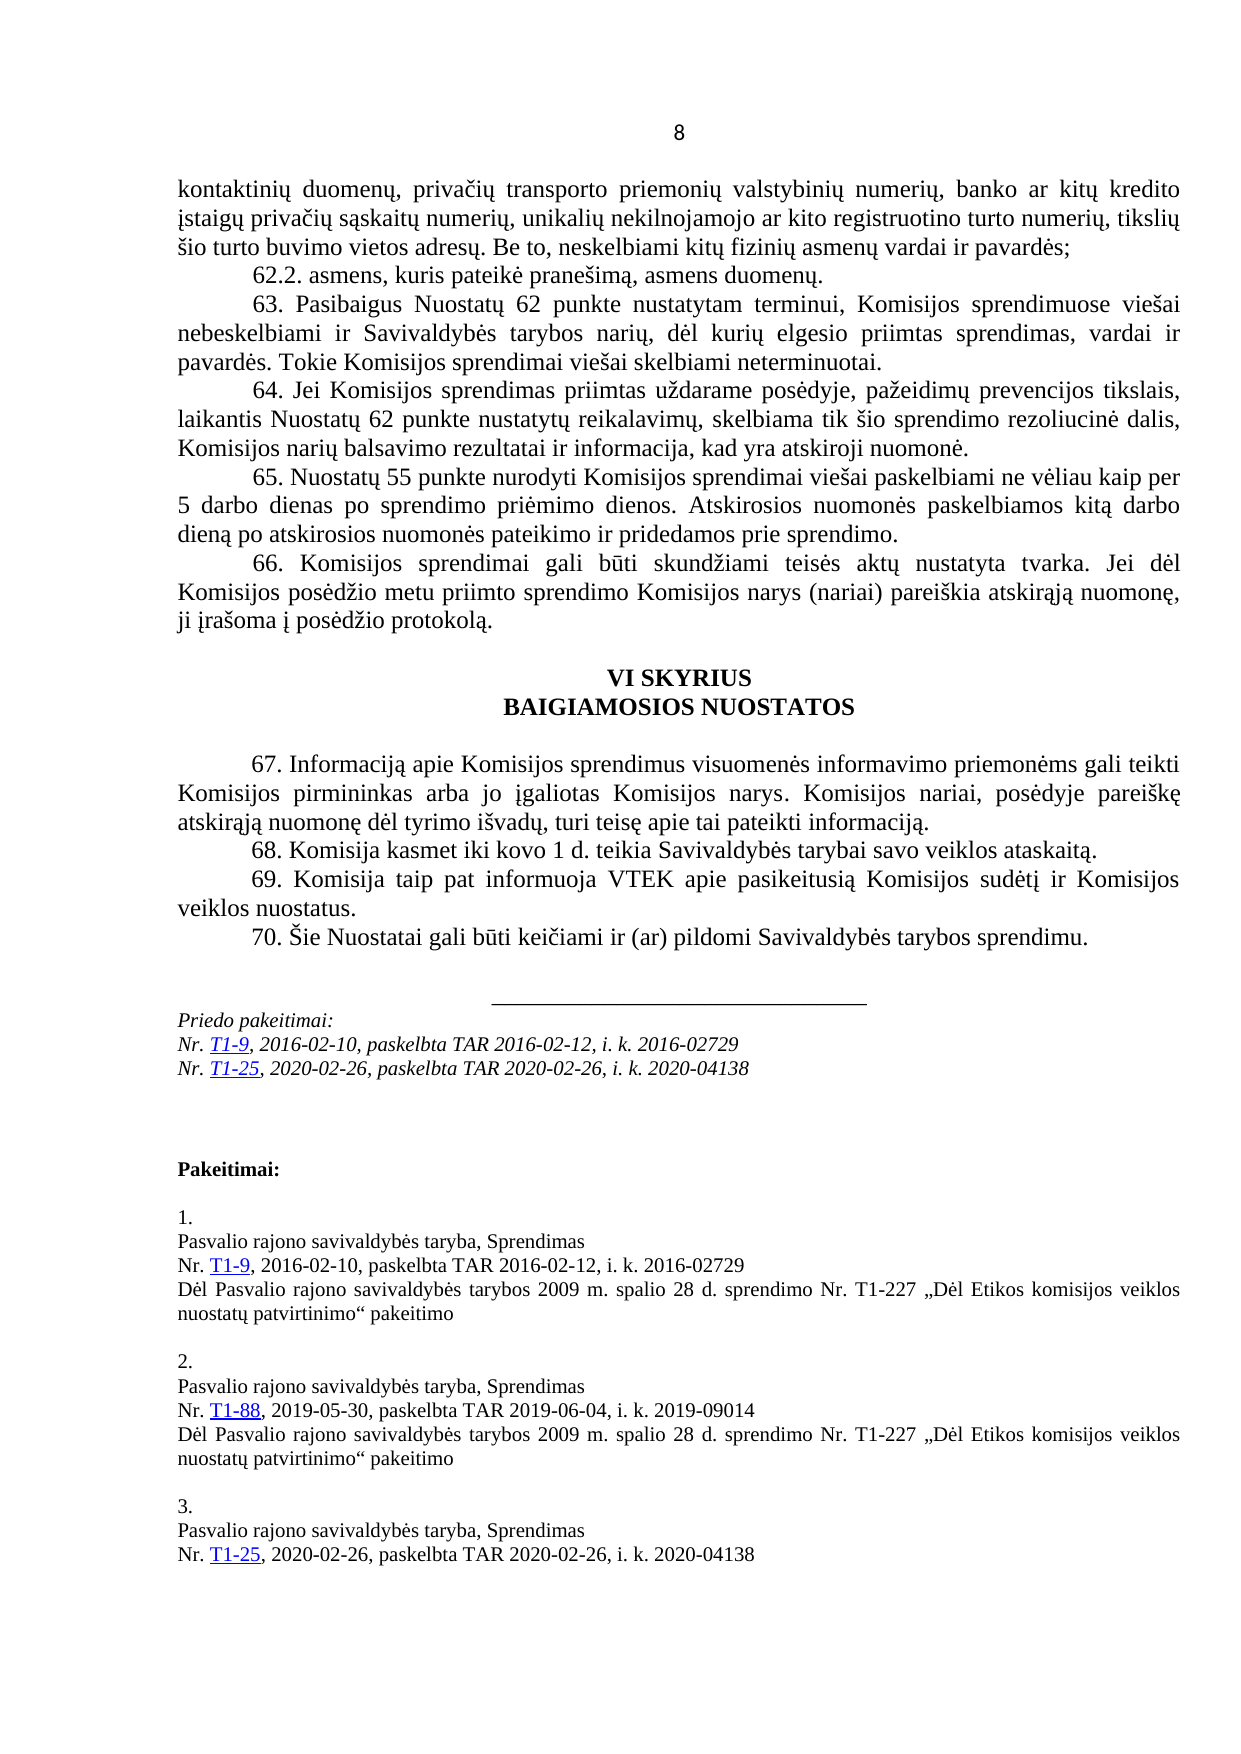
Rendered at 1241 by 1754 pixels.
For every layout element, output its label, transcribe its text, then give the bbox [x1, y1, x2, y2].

text BAIGIAMOSIOS NUOSTATOS [177, 692, 1181, 720]
text Nr. T1-9, 2016-02-10, paskelbta TAR 2016-02-12, i. k. 2016-02729 [177, 1032, 1181, 1056]
text 2. [177, 1349, 1181, 1373]
text 66. Komisijos sprendimai gali būti skundžiami teisės aktų nustatyta tvarka. Jei dėl Komisijos posėdžio metu priimto sprendimo Komisijos narys (nariai) pareiškia atskirąją nuomonę, ji įrašoma į posėdžio protokolą. [177, 548, 1181, 634]
text Pakeitimai: [177, 1157, 1181, 1181]
text 68. Komisija kasmet iki kovo 1 d. teikia Savivaldybės tarybai savo veiklos ataskaitą. [177, 835, 1181, 864]
text Nr. T1-9, 2016-02-10, paskelbta TAR 2016-02-12, i. k. 2016-02729 [177, 1253, 1181, 1277]
text Nr. T1-25, 2020-02-26, paskelbta TAR 2020-02-26, i. k. 2020-04138 [177, 1542, 1181, 1566]
text 63. Pasibaigus Nuostatų 62 punkte nustatytam terminui, Komisijos sprendimuose viešai nebeskelbiami ir Savivaldybės tarybos narių, dėl kurių elgesio priimtas sprendimas, vardai ir pavardės. Tokie Komisijos sprendimai viešai skelbiami neterminuotai. [177, 289, 1181, 375]
text 65. Nuostatų 55 punkte nurodyti Komisijos sprendimai viešai paskelbiami ne vėliau kaip per 5 darbo dienas po sprendimo priėmimo dienos. Atskirosios nuomonės paskelbiamos kitą darbo dieną po atskirosios nuomonės pateikimo ir pridedamos prie sprendimo. [177, 462, 1181, 548]
text Pasvalio rajono savivaldybės taryba, Sprendimas [177, 1518, 1181, 1542]
text Nr. T1-25, 2020-02-26, paskelbta TAR 2020-02-26, i. k. 2020-04138 [177, 1056, 1181, 1080]
text kontaktinių duomenų, privačių transporto priemonių valstybinių numerių, banko ar kitų kredito įstaigų privačių sąskaitų numerių, unikalių nekilnojamojo ar kito registruotino turto numerių, tikslių šio turto buvimo vietos adresų. Be to, neskelbiami kitų fizinių asmenų vardai ir pavardės; [177, 174, 1181, 260]
text 1. [177, 1205, 1181, 1229]
text Nr. T1-88, 2019-05-30, paskelbta TAR 2019-06-04, i. k. 2019-09014 [177, 1398, 1181, 1422]
text 64. Jei Komisijos sprendimas priimtas uždarame posėdyje, pažeidimų prevencijos tikslais, laikantis Nuostatų 62 punkte nustatytų reikalavimų, skelbiama tik šio sprendimo rezoliucinė dalis, Komisijos narių balsavimo rezultatai ir informacija, kad yra atskiroji nuomonė. [177, 375, 1181, 462]
text 62.2. asmens, kuris pateikė pranešimą, asmens duomenų. [177, 260, 1181, 289]
text Priedo pakeitimai: [177, 1008, 1181, 1032]
text 67. Informaciją apie Komisijos sprendimus visuomenės informavimo priemonėms gali teikti Komisijos pirmininkas arba jo įgaliotas Komisijos narys. Komisijos nariai, posėdyje pareiškę atskirąją nuomonę dėl tyrimo išvadų, turi teisę apie tai pateikti informaciją. [177, 749, 1181, 835]
text VI SKYRIUS [177, 663, 1181, 692]
text 3. [177, 1494, 1181, 1518]
text Pasvalio rajono savivaldybės taryba, Sprendimas [177, 1373, 1181, 1398]
text ______________________________ [177, 979, 1181, 1008]
text 70. Šie Nuostatai gali būti keičiami ir (ar) pildomi Savivaldybės tarybos sprendimu. [177, 922, 1181, 950]
text Dėl Pasvalio rajono savivaldybės tarybos 2009 m. spalio 28 d. sprendimo Nr. T1-227 „Dėl Etikos komisijos veiklos nuostatų patvirtinimo“ pakeitimo [177, 1277, 1181, 1325]
text Dėl Pasvalio rajono savivaldybės tarybos 2009 m. spalio 28 d. sprendimo Nr. T1-227 „Dėl Etikos komisijos veiklos nuostatų patvirtinimo“ pakeitimo [177, 1422, 1181, 1470]
text Pasvalio rajono savivaldybės taryba, Sprendimas [177, 1229, 1181, 1253]
text 69. Komisija taip pat informuoja VTEK apie pasikeitusią Komisijos sudėtį ir Komisijos veiklos nuostatus. [177, 864, 1181, 922]
